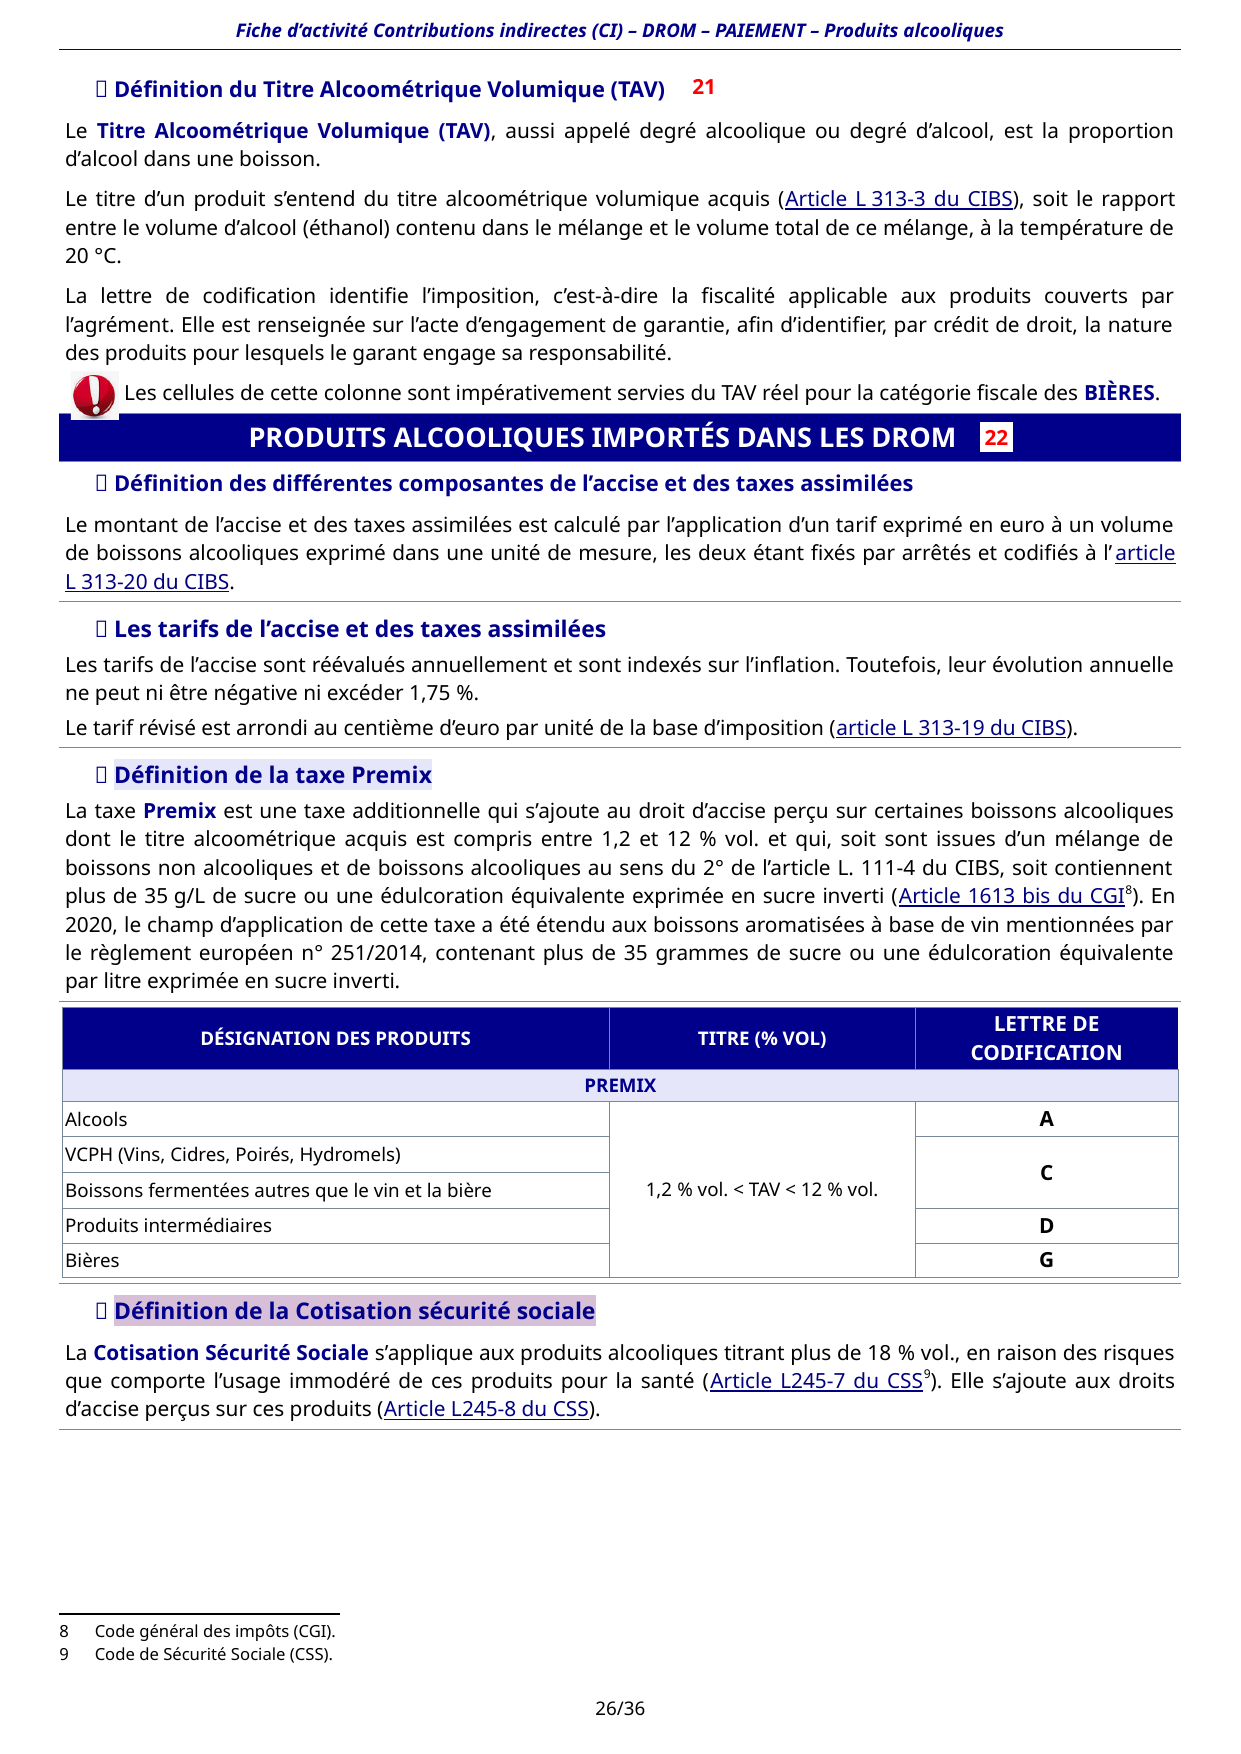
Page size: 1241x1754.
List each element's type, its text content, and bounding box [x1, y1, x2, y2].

table_cell  Définition de la Cotisation sécurité sociale La Cotisation Sécurité Sociale s’applique aux produits alcooliques titrant plus de 18 % vol., en raison des risques que comporte l’usage immodéré de ces produits pour la santé (Article L245-7 du CSS). Elle s’ajoute aux droits d’accise perçus sur ces produits (Article L245-8 du CSS). [59, 1284, 1181, 1429]
table_cell VCPH (Vins, Cidres, Poirés, Hydromels) [63, 1137, 609, 1172]
table_cell 1,2 % vol. < TAV < 12 % vol. [610, 1102, 915, 1277]
table_cell A [916, 1102, 1178, 1136]
table_cell  Définition de la taxe Premix La taxe Premix est une taxe additionnelle qui s’ajoute au droit d’accise perçu sur certaines boissons alcooliques dont le titre alcoométrique acquis est compris entre 1,2 et 12 % vol. et qui, soit sont issues d’un mélange de boissons non alcooliques et de boissons alcooliques au sens du 2° de l’article L. 111-4 du CIBS, soit contiennent plus de 35 g/L de sucre ou une édulcoration équivalente exprimée en sucre inverti (Article 1613 bis du CGI). En 2020, le champ d’application de cette taxe a été étendu aux boissons aromatisées à base de vin mentionnées par le règlement européen n° 251/2014, contenant plus de 35 grammes de sucre ou une édulcoration équivalente par litre exprimée en sucre inverti. [59, 748, 1181, 1001]
table_cell  Définition des différentes composantes de l’accise et des taxes assimilées Le montant de l’accise et des taxes assimilées est calculé par l’application d’un tarif exprimé en euro à un volume de boissons alcooliques exprimé dans une unité de mesure, les deux étant fixés par arrêtés et codifiés à l’article L 313-20 du CIBS. [59, 462, 1181, 601]
table_header LETTRE DE CODIFICATION [916, 1008, 1178, 1069]
table_cell G [916, 1244, 1178, 1277]
table_cell Alcools [63, 1102, 609, 1136]
table_header TITRE (% VOL) [610, 1008, 915, 1069]
table_cell C [916, 1137, 1178, 1208]
table_cell [59, 1002, 1181, 1283]
table_header DÉSIGNATION DES PRODUITS [63, 1008, 609, 1069]
table_cell Produits intermédiaires [63, 1209, 609, 1242]
picture [70, 371, 119, 420]
table_cell Bières [63, 1244, 609, 1277]
table_cell PRODUITS ALCOOLIQUES IMPORTÉS DANS LES DROM [59, 414, 1181, 461]
table_cell PREMIX [63, 1070, 1178, 1101]
table_cell  Les tarifs de l’accise et des taxes assimilées Les tarifs de l’accise sont réévalués annuellement et sont indexés sur l’inflation. Toutefois, leur évolution annuelle ne peut ni être négative ni excéder 1,75 %. Le tarif révisé est arrondi au centième d’euro par unité de la base d’imposition (article L 313-19 du CIBS). [59, 602, 1181, 747]
table_cell Boissons fermentées autres que le vin et la bière [63, 1173, 609, 1208]
table_header  Définition du Titre Alcoométrique Volumique (TAV) Le Titre Alcoométrique Volumique (TAV), aussi appelé degré alcoolique ou degré d’alcool, est la proportion d’alcool dans une boisson. Le titre d’un produit s’entend du titre alcoométrique volumique acquis (Article L 313-3 du CIBS), soit le rapport entre le volume d’alcool (éthanol) contenu dans le mélange et le volume total de ce mélange, à la température de 20 °C. La lettre de codification identifie l’imposition, c’est-à-dire la fiscalité applicable aux produits couverts par l’agrément. Elle est renseignée sur l’acte d’engagement de garantie, afin d’identifier, par crédit de droit, la nature des produits pour lesquels le garant engage sa responsabilité. Les cellules de cette colonne sont impérativement servies du TAV réel pour la catégorie fiscale des BIÈRES. [59, 67, 1181, 413]
table_cell D [916, 1209, 1178, 1242]
